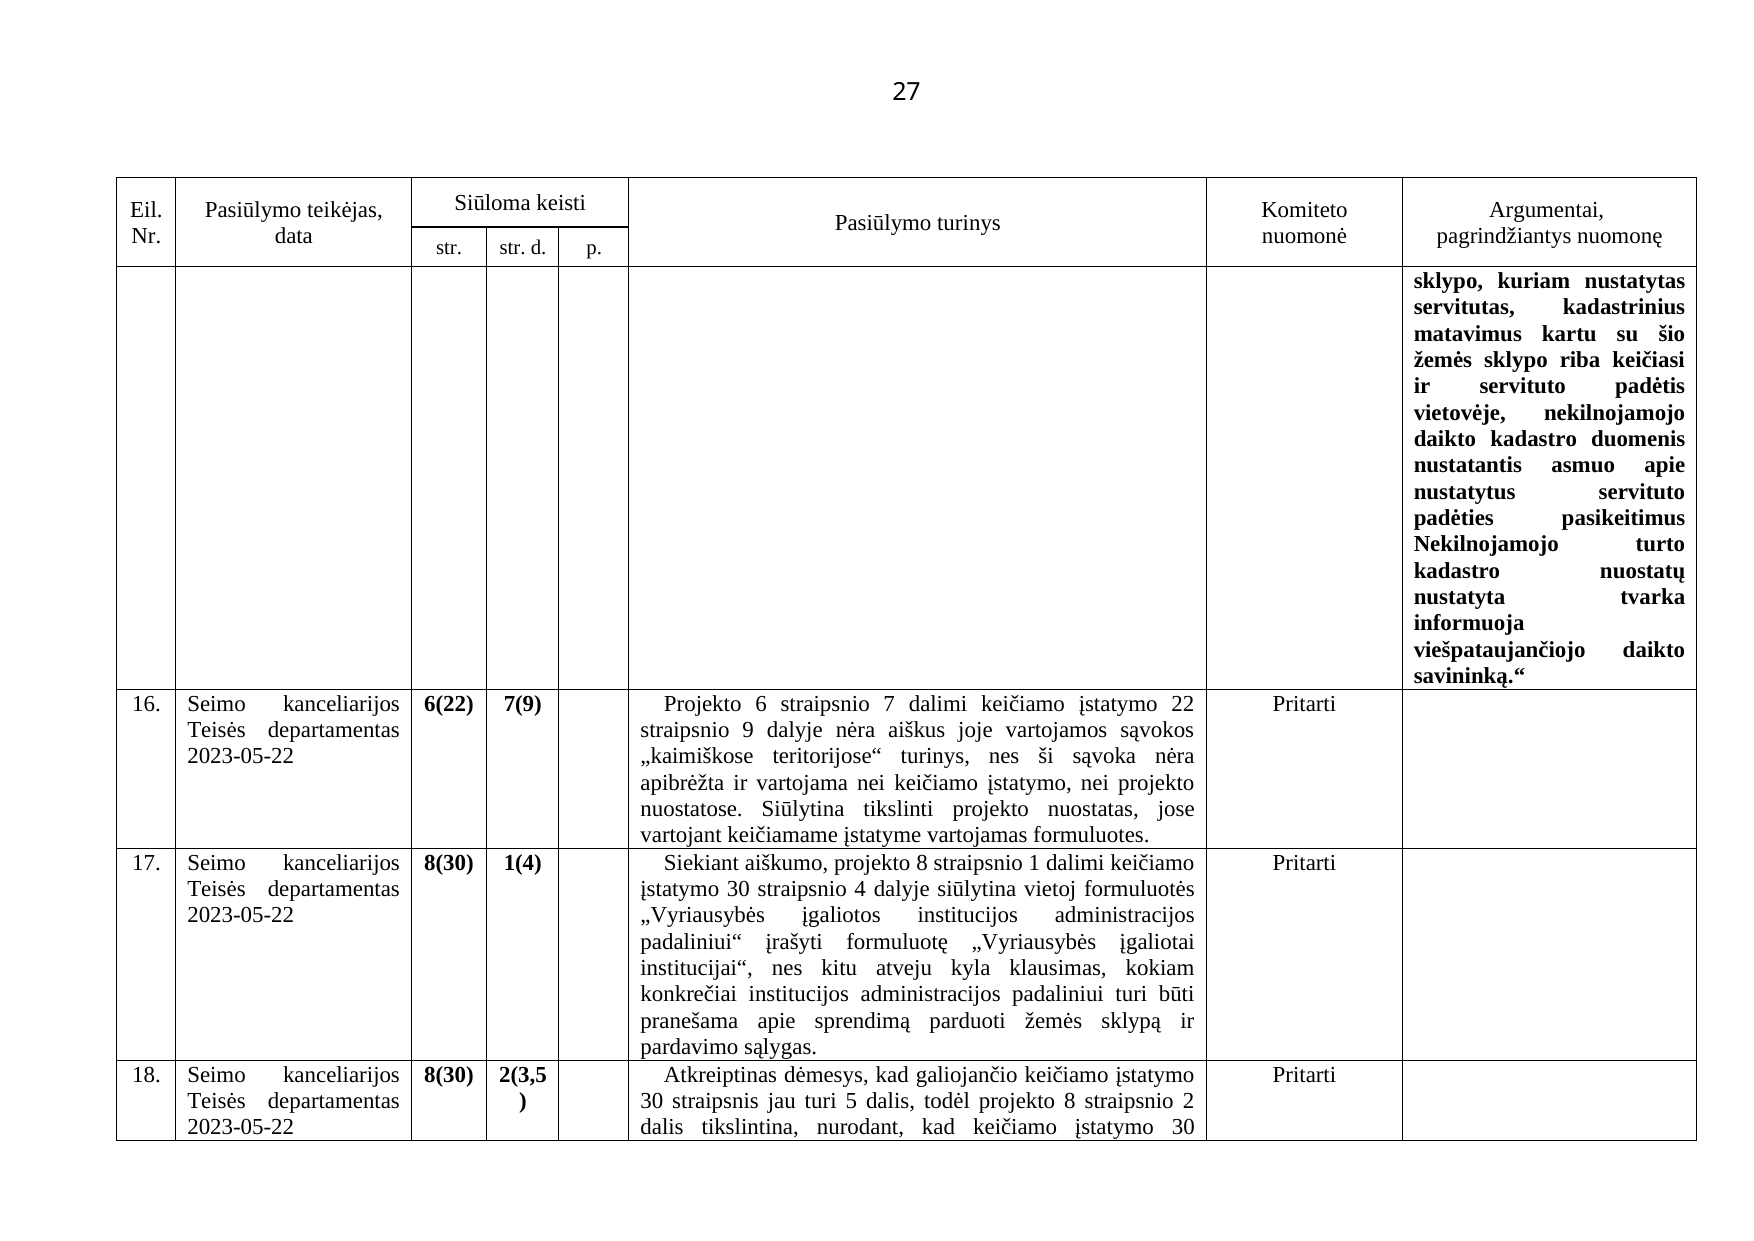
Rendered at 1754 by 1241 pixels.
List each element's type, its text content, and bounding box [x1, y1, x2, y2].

table_cell [1403, 690, 1696, 848]
table_cell str. d. [487, 228, 558, 266]
table_cell 18. [117, 1061, 175, 1140]
table_cell [1207, 267, 1402, 688]
table_header Argumentai, pagrindžiantys nuomonę [1403, 178, 1696, 266]
table_cell [629, 267, 1206, 688]
table_cell [176, 267, 411, 688]
table_cell 16. [117, 690, 175, 848]
table_cell 6(22) [412, 690, 486, 848]
table_cell 8(30) [412, 1061, 486, 1140]
table_cell [1403, 1061, 1696, 1140]
table_cell [412, 267, 486, 688]
table_cell Seimo kanceliarijos Teisės departamentas 2023-05-22 [176, 690, 411, 848]
table_cell 8(30) [412, 849, 486, 1059]
table_cell Siekiant aiškumo, projekto 8 straipsnio 1 dalimi keičiamo įstatymo 30 straipsnio 4 dalyje siūlytina vietoj formuluotės „Vyriausybės įgaliotos institucijos administracijos padaliniui“ įrašyti formuluotę „Vyriausybės įgaliotai institucijai“, nes kitu atveju kyla klausimas, kokiam konkrečiai institucijos administracijos padaliniui turi būti pranešama apie sprendimą parduoti žemės sklypą ir pardavimo sąlygas. [629, 849, 1206, 1059]
table_cell [559, 267, 628, 688]
table_cell [559, 849, 628, 1059]
table_header Siūloma keisti [412, 178, 628, 226]
table_cell Pritarti [1207, 1061, 1402, 1140]
table_cell 2(3,5) [487, 1061, 558, 1140]
table_cell Projekto 6 straipsnio 7 dalimi keičiamo įstatymo 22 straipsnio 9 dalyje nėra aiškus joje vartojamos sąvokos „kaimiškose teritorijose“ turinys, nes ši sąvoka nėra apibrėžta ir vartojama nei keičiamo įstatymo, nei projekto nuostatose. Siūlytina tikslinti projekto nuostatas, jose vartojant keičiamame įstatyme vartojamas formuluotes. [629, 690, 1206, 848]
table_cell 7(9) [487, 690, 558, 848]
table_cell [487, 267, 558, 688]
table_header Komiteto nuomonė [1207, 178, 1402, 266]
table_cell 17. [117, 849, 175, 1059]
table_cell Seimo kanceliarijos Teisės departamentas 2023-05-22 [176, 1061, 411, 1140]
table_cell p. [559, 228, 628, 266]
table_cell [1403, 849, 1696, 1059]
table_cell [559, 690, 628, 848]
table_cell [117, 267, 175, 688]
table_cell Atkreiptinas dėmesys, kad galiojančio keičiamo įstatymo 30 straipsnis jau turi 5 dalis, todėl projekto 8 straipsnio 2 dalis tikslintina, nurodant, kad keičiamo įstatymo 30 [629, 1061, 1206, 1140]
table_header Eil. Nr. [117, 178, 175, 266]
table_cell Pritarti [1207, 849, 1402, 1059]
table_cell str. [412, 228, 486, 266]
table_cell 1(4) [487, 849, 558, 1059]
table_header Pasiūlymo teikėjas, data [176, 178, 411, 266]
table_cell Seimo kanceliarijos Teisės departamentas 2023-05-22 [176, 849, 411, 1059]
table_header Pasiūlymo turinys [629, 178, 1206, 266]
table_cell Pritarti [1207, 690, 1402, 848]
table_cell [559, 1061, 628, 1140]
table_cell sklypo, kuriam nustatytas servitutas, kadastrinius matavimus kartu su šio žemės sklypo riba keičiasi ir servituto padėtis vietovėje, nekilnojamojo daikto kadastro duomenis nustatantis asmuo apie nustatytus servituto padėties pasikeitimus Nekilnojamojo turto kadastro nuostatų nustatyta tvarka informuoja viešpataujančiojo daikto savininką.“ [1403, 267, 1696, 688]
